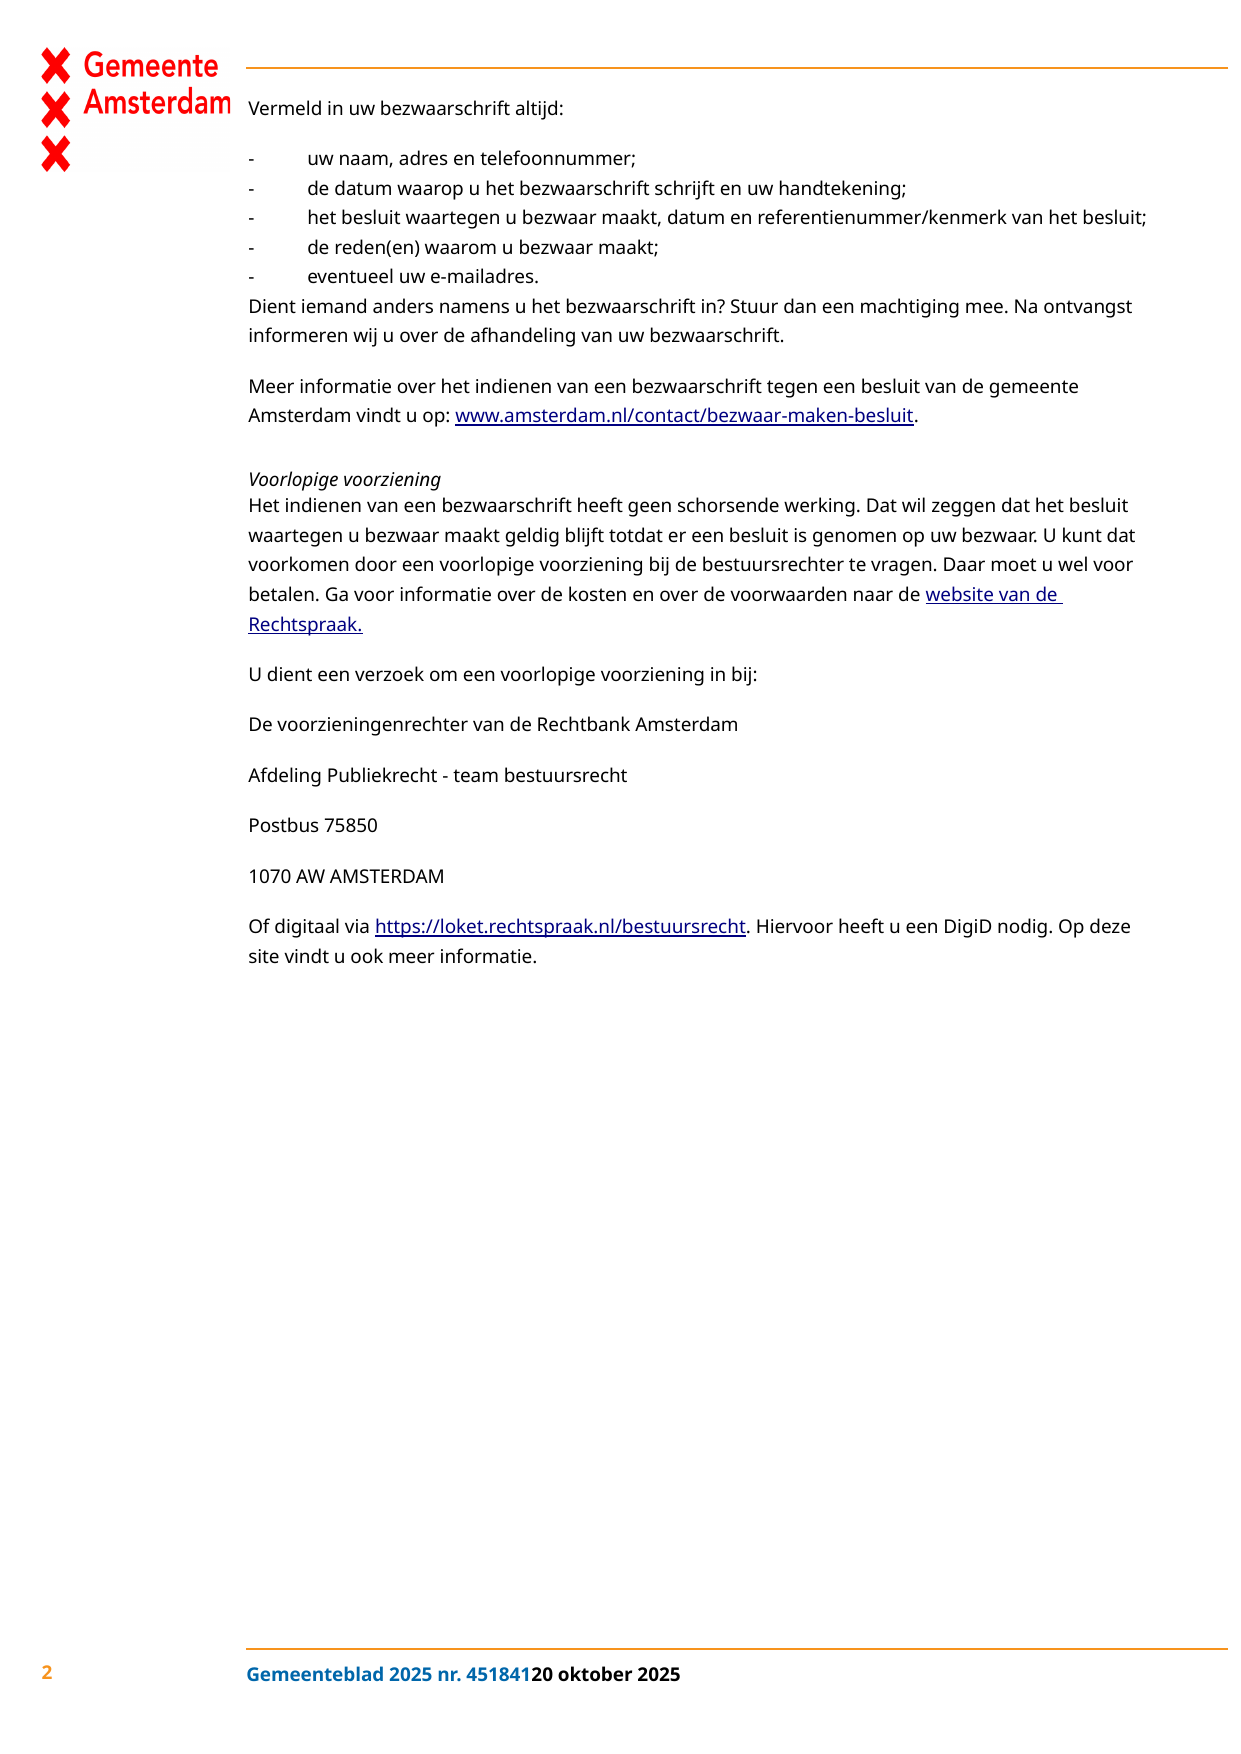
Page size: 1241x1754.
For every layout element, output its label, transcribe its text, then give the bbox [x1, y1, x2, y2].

list uw naam, adres en telefoonnummer; [248, 145, 1152, 171]
text Voorlopige voorziening [248, 467, 1152, 492]
text 1070 AW AMSTERDAM [248, 863, 1152, 888]
text De voorzieningenrechter van de Rechtbank Amsterdam [248, 712, 1152, 737]
text Of digitaal via https://loket.rechtspraak.nl/bestuursrecht. Hiervoor heeft u een DigiD nodig. Op deze site vindt u ook meer informatie. [248, 913, 1152, 968]
text Meer informatie over het indienen van een bezwaarschrift tegen een besluit van de gemeente Amsterdam vindt u op: www.amsterdam.nl/contact/bezwaar-maken-besluit. [248, 373, 1152, 428]
text Afdeling Publiekrecht - team bestuursrecht [248, 762, 1152, 788]
text Dient iemand anders namens u het bezwaarschrift in? Stuur dan een machtiging mee. Na ontvangst informeren wij u over de afhandeling van uw bezwaarschrift. [248, 293, 1152, 348]
list de datum waarop u het bezwaarschrift schrijft en uw handtekening; [248, 175, 1152, 201]
list eventueel uw e-mailadres. [248, 263, 1152, 289]
list de reden(en) waarom u bezwaar maakt; [248, 234, 1152, 260]
text Het indienen van een bezwaarschrift heeft geen schorsende werking. Dat wil zeggen dat het besluit waartegen u bezwaar maakt geldig blijft totdat er een besluit is genomen op uw bezwaar. U kunt dat voorkomen door een voorlopige voorziening bij de bestuursrechter te vragen. Daar moet u wel voor betalen. Ga voor informatie over de kosten en over de voorwaarden naar de website van de Rechtspraak. [248, 492, 1152, 636]
picture [41, 47, 231, 172]
list het besluit waartegen u bezwaar maakt, datum en referentienummer/kenmerk van het besluit; [248, 204, 1152, 230]
text U dient een verzoek om een voorlopige voorziening in bij: [248, 661, 1152, 687]
text Vermeld in uw bezwaarschrift altijd: [248, 95, 1152, 121]
text Postbus 75850 [248, 812, 1152, 838]
